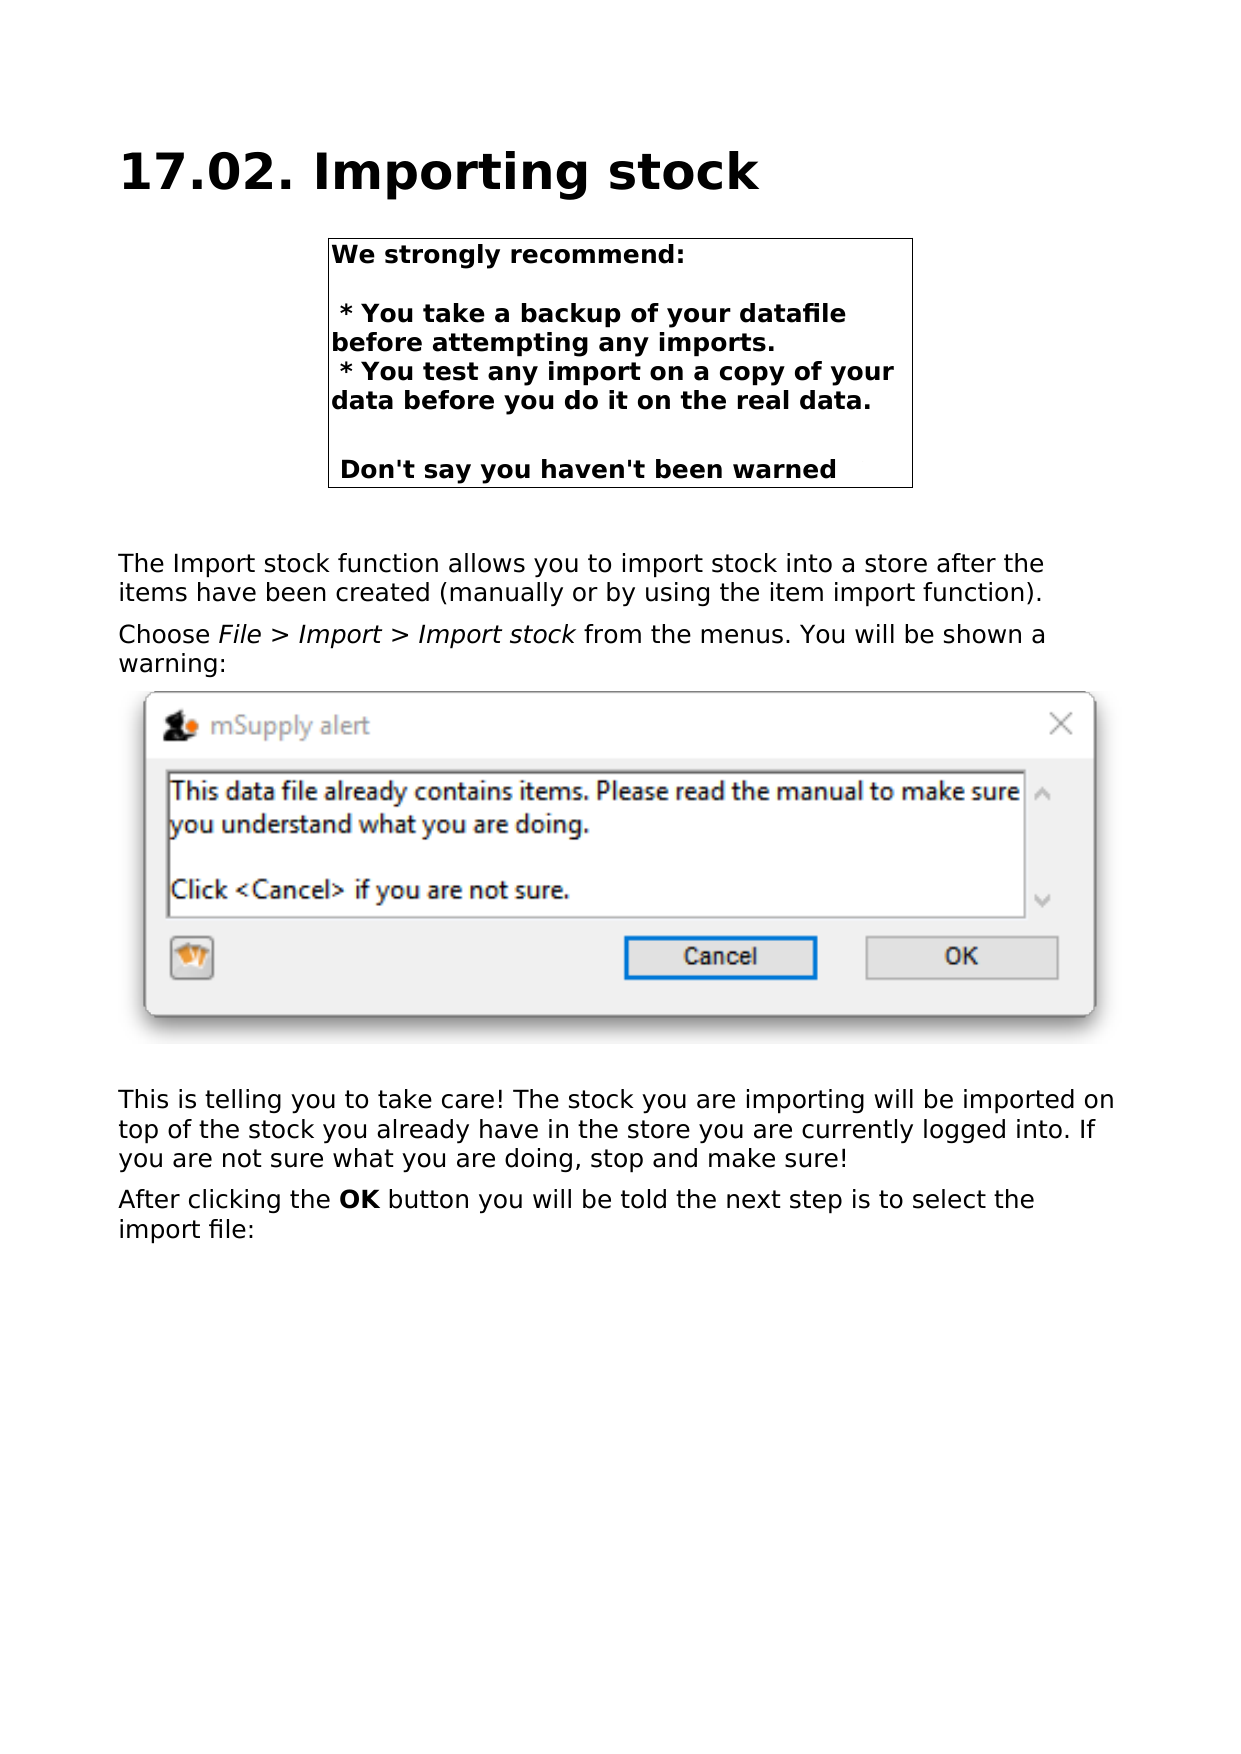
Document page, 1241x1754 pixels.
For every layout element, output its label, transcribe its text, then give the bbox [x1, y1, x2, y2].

table_header We strongly recommend: * You take a backup of your datafile before attempting any imports. * You test any import on a copy of your data before you do it on the real data. Don't say you haven't been warned [329, 239, 912, 487]
text After clicking the OK button you will be told the next step is to select the import file: [118, 1186, 1122, 1244]
text Choose File > Import > Import stock from the menus. You will be shown a warning: [118, 620, 1122, 679]
text The Import stock function allows you to import stock into a store after the items have been created (manually or by using the item import function). [118, 549, 1122, 608]
picture [118, 691, 1123, 1044]
subtitle 17.02. Importing stock [118, 143, 1122, 201]
text This is telling you to take care! The stock you are importing will be imported on top of the stock you already have in the store you are currently logged into. If you are not sure what you are doing, stop and make sure! [118, 1086, 1122, 1173]
